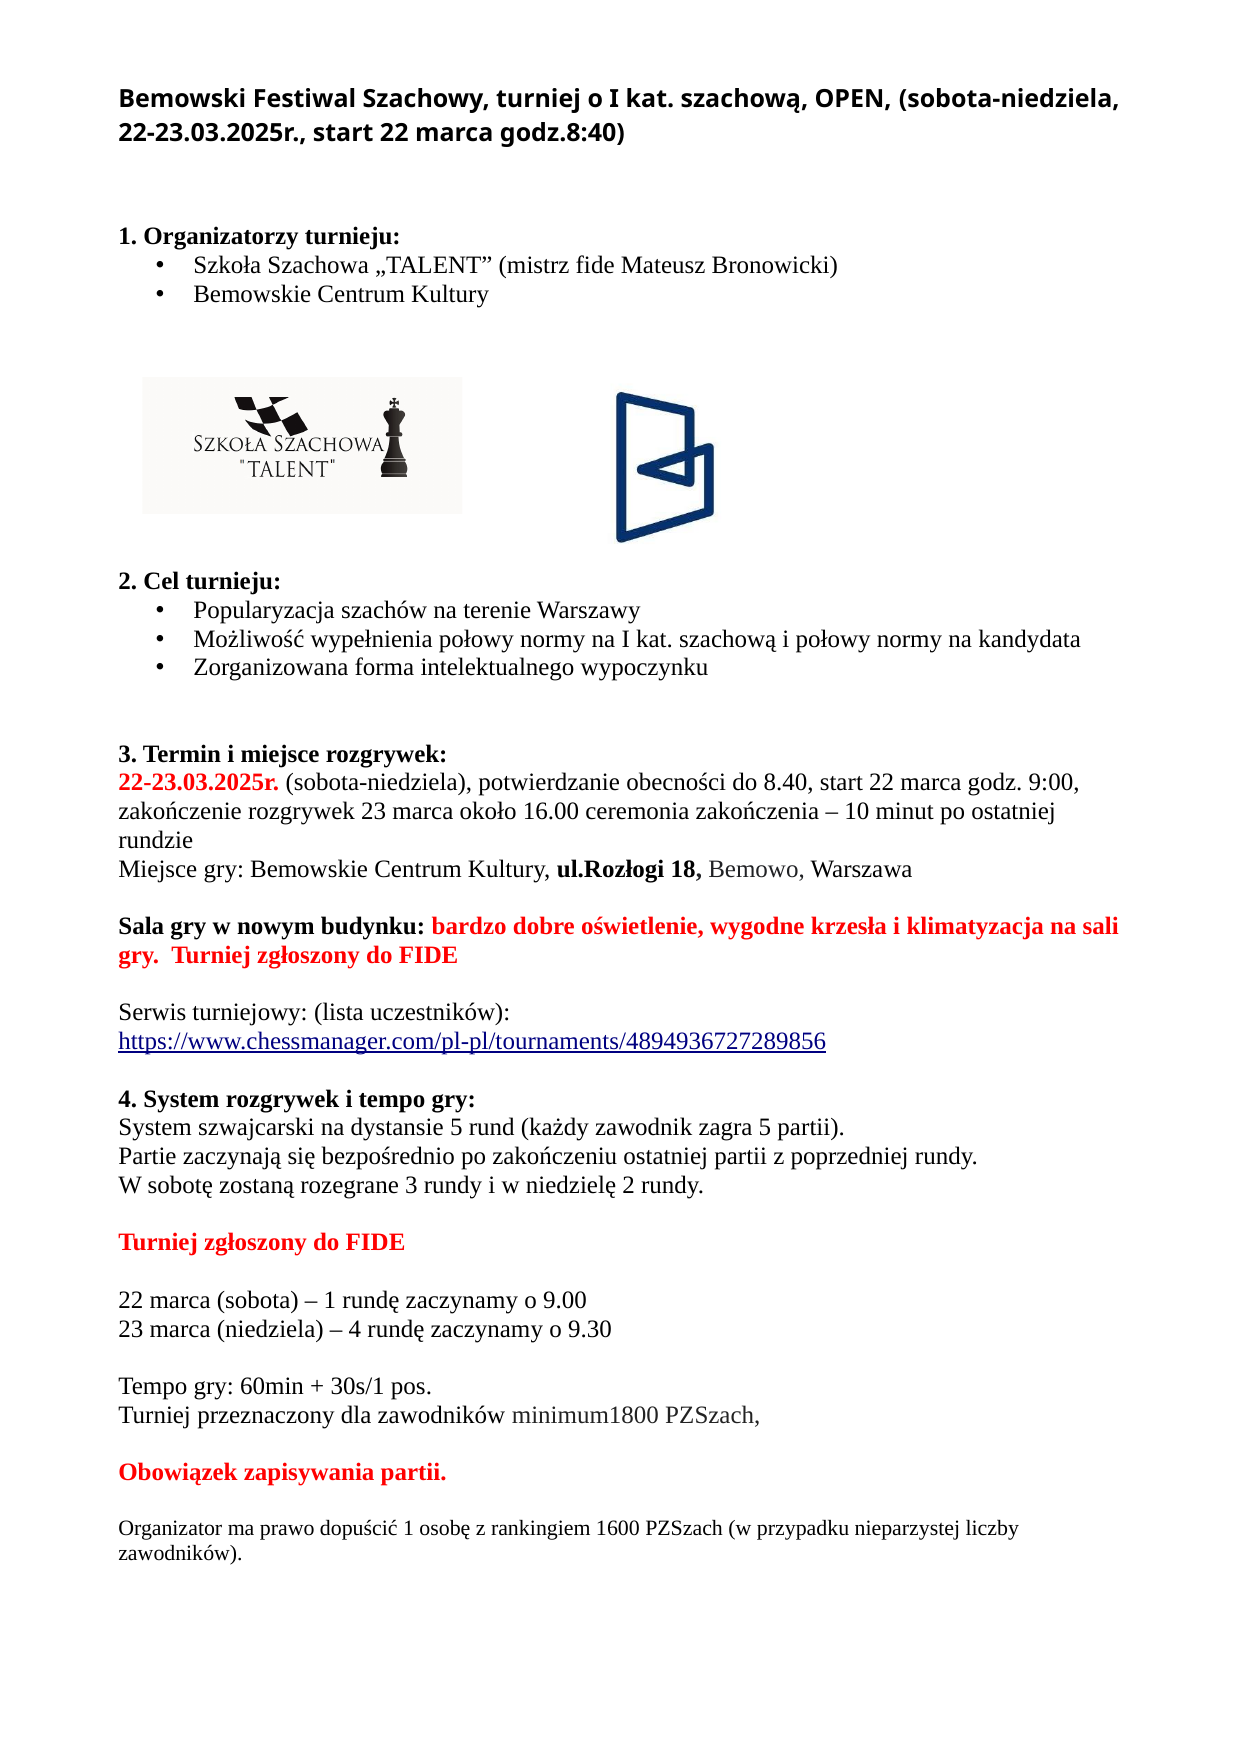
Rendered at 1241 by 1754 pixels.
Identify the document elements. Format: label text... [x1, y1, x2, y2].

subtitle 1. Organizatorzy turnieju: [118, 221, 1122, 250]
list Możliwość wypełnienia połowy normy na I kat. szachową i połowy normy na kandydata [156, 624, 1122, 652]
text 23 marca (niedziela) – 4 rundę zaczynamy o 9.30 [118, 1314, 1122, 1342]
list Popularyzacja szachów na terenie Warszawy [156, 595, 1122, 624]
subtitle Partie zaczynają się bezpośrednio po zakończeniu ostatniej partii z poprzedniej rundy. [118, 1141, 1122, 1170]
text Sala gry w nowym budynku: bardzo dobre oświetlenie, wygodne krzesła i klimatyzacja na sali gry. Turniej zgłoszony do FIDE [118, 911, 1122, 969]
subtitle 4. System rozgrywek i tempo gry: [118, 1084, 1122, 1112]
subtitle 22-23.03.2025r. (sobota-niedziela), potwierdzanie obecności do 8.40, start 22 marca godz. 9:00, zakończenie rozgrywek 23 marca około 16.00 ceremonia zakończenia – 10 minut po ostatniej rundzie Miejsce gry: Bemowskie Centrum Kultury, ul.Rozłogi 18, Bemowo, Warszawa [118, 767, 1122, 882]
list Bemowskie Centrum Kultury [156, 279, 1122, 307]
text https://www.chessmanager.com/pl-pl/tournaments/4894936727289856 [118, 1026, 1122, 1055]
subtitle Bemowski Festiwal Szachowy, turniej o I kat. szachową, OPEN, (sobota-niedziela, 22-23.03.2025r., start 22 marca godz.8:40) [118, 81, 1122, 149]
subtitle 22 marca (sobota) – 1 rundę zaczynamy o 9.00 [118, 1285, 1122, 1314]
text Turniej zgłoszony do FIDE [118, 1227, 1122, 1256]
subtitle System szwajcarski na dystansie 5 rund (każdy zawodnik zagra 5 partii). [118, 1112, 1122, 1141]
list Zorganizowana forma intelektualnego wypoczynku [156, 652, 1122, 681]
text Turniej przeznaczony dla zawodników minimum1800 PZSzach, [118, 1400, 1122, 1429]
text Serwis turniejowy: (lista uczestników): [118, 997, 1122, 1026]
list Szkoła Szachowa „TALENT” (mistrz fide Mateusz Bronowicki) [156, 250, 1122, 279]
subtitle 2. Cel turnieju: [118, 566, 1122, 595]
subtitle 3. Termin i miejsce rozgrywek: [118, 739, 1122, 767]
subtitle W sobotę zostaną rozegrane 3 rundy i w niedzielę 2 rundy. [118, 1170, 1122, 1199]
text Obowiązek zapisywania partii. [118, 1457, 1122, 1486]
subtitle Tempo gry: 60min + 30s/1 pos. [118, 1342, 1122, 1400]
text Organizator ma prawo dopuścić 1 osobę z rankingiem 1600 PZSzach (w przypadku nieparzystej liczby zawodników). [118, 1515, 1122, 1565]
